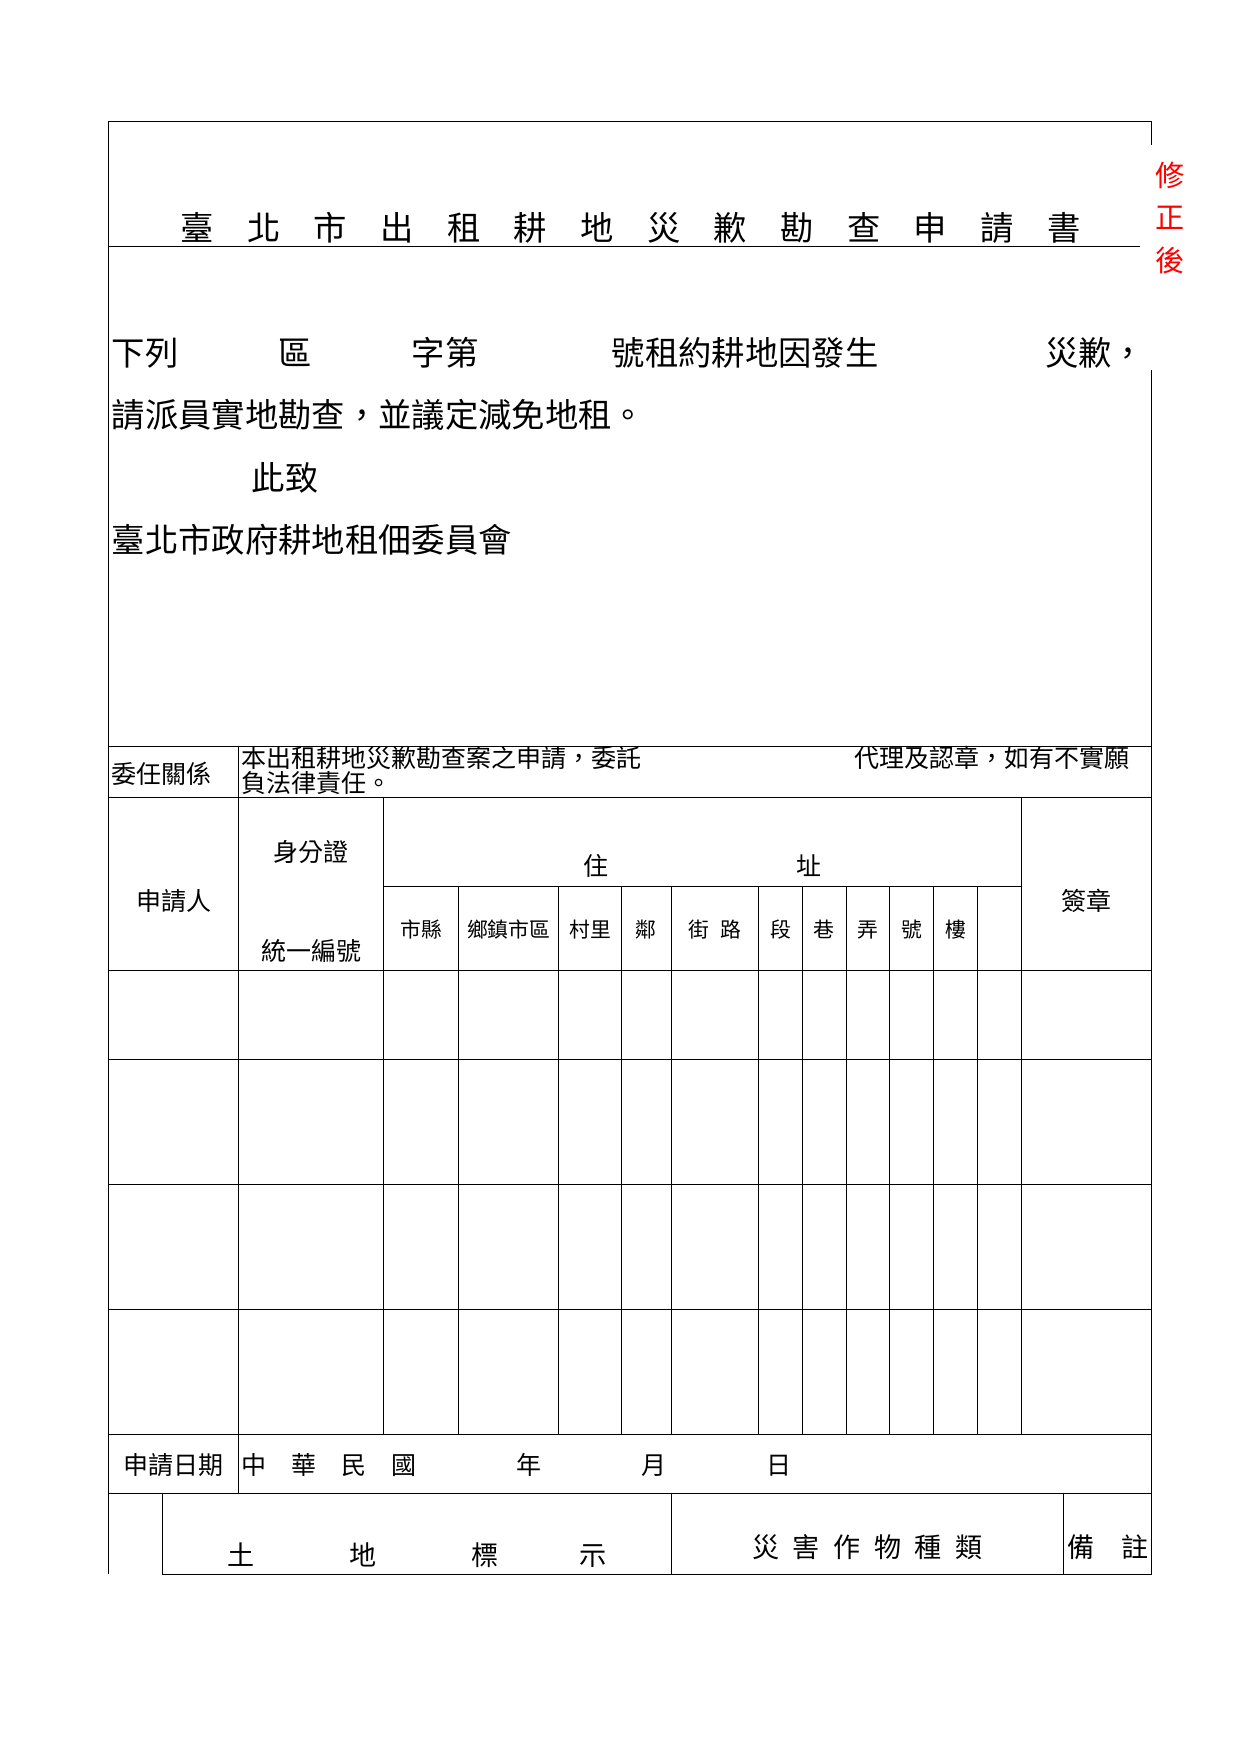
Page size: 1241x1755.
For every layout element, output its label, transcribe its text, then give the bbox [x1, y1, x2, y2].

table_cell [978, 971, 1021, 1059]
table_cell [622, 1310, 671, 1434]
table_cell [109, 971, 238, 1059]
table_cell [890, 1185, 933, 1309]
table_cell [239, 1060, 383, 1184]
table_cell [559, 1185, 621, 1309]
table_cell 段 [759, 887, 802, 970]
table_cell 村里 [559, 887, 621, 970]
table_cell [559, 1060, 621, 1184]
table_cell 巷 [803, 887, 846, 970]
table_cell 本出租耕地災歉勘查案之申請，委託 代理及認章，如有不實願負法律責任。 [239, 747, 1151, 797]
table_header 臺 北 市 出 租 耕 地 災 歉 勘 查 申 請 書 [109, 122, 1208, 370]
table_cell [239, 971, 383, 1059]
table_cell [239, 1185, 383, 1309]
table_cell [759, 1310, 802, 1434]
table_cell [622, 1185, 671, 1309]
table_cell 市縣 [384, 887, 458, 970]
table_cell [978, 1310, 1021, 1434]
table_cell [384, 1310, 458, 1434]
table_cell 下列 區 字第 號租約耕地因發生 災歉，請派員實地勘查，並議定減免地租。 此致 臺北市政府耕地租佃委員會 [109, 247, 1151, 746]
table_cell [803, 1310, 846, 1434]
table_cell [759, 971, 802, 1059]
table_cell [1022, 1185, 1151, 1309]
table_cell [622, 971, 671, 1059]
table_cell 申請人 [109, 798, 238, 970]
table_cell 土 地 標 示 [163, 1494, 671, 1574]
table_cell 申請日期 [109, 1435, 238, 1493]
table_cell [1022, 971, 1151, 1059]
table_cell 號 [890, 887, 933, 970]
table_cell 中 華 民 國 年 月 日 [239, 1435, 1151, 1493]
table_cell [384, 1185, 458, 1309]
table_cell 災 害 作 物 種 類 [672, 1494, 1063, 1574]
table_cell [672, 971, 758, 1059]
table_cell [978, 1060, 1021, 1184]
table_cell 備 註 [1064, 1494, 1151, 1574]
table_cell [109, 1494, 162, 1574]
table_cell [459, 1060, 558, 1184]
table_cell 住 址 [384, 798, 1021, 886]
table_cell [803, 971, 846, 1059]
table_cell [978, 887, 1021, 970]
table_cell [803, 1060, 846, 1184]
table_cell [847, 1185, 889, 1309]
table_cell 街 路 [672, 887, 758, 970]
table_cell 樓 [934, 887, 977, 970]
table_cell [847, 1310, 889, 1434]
table_cell [934, 1185, 977, 1309]
table_cell [847, 971, 889, 1059]
table_cell [109, 1310, 238, 1434]
table_cell [759, 1060, 802, 1184]
table_cell [109, 1060, 238, 1184]
table_cell 委任關係 [109, 747, 238, 797]
table_cell 鄉鎮市區 [459, 887, 558, 970]
table_cell 身分證 統一編號 [239, 798, 383, 970]
table_cell 弄 [847, 887, 889, 970]
table_cell [384, 1060, 458, 1184]
table_cell [459, 1310, 558, 1434]
table_cell 簽章 [1022, 798, 1151, 970]
table_cell [978, 1185, 1021, 1309]
table_cell [759, 1185, 802, 1309]
table_cell [934, 1060, 977, 1184]
table_cell [384, 971, 458, 1059]
table_cell [934, 1310, 977, 1434]
table_cell [890, 1060, 933, 1184]
table_cell [1022, 1310, 1151, 1434]
table_cell [890, 1310, 933, 1434]
table_cell [890, 971, 933, 1059]
table_cell [803, 1185, 846, 1309]
table_cell [934, 971, 977, 1059]
table_cell [622, 1060, 671, 1184]
table_cell [672, 1310, 758, 1434]
table_cell [1022, 1060, 1151, 1184]
table_cell [559, 971, 621, 1059]
table_cell [239, 1310, 383, 1434]
table_cell [459, 1185, 558, 1309]
table_cell [847, 1060, 889, 1184]
table_cell 鄰 [622, 887, 671, 970]
table_cell [559, 1310, 621, 1434]
table_cell [672, 1185, 758, 1309]
table_cell [109, 1185, 238, 1309]
table_cell [672, 1060, 758, 1184]
table_cell [459, 971, 558, 1059]
